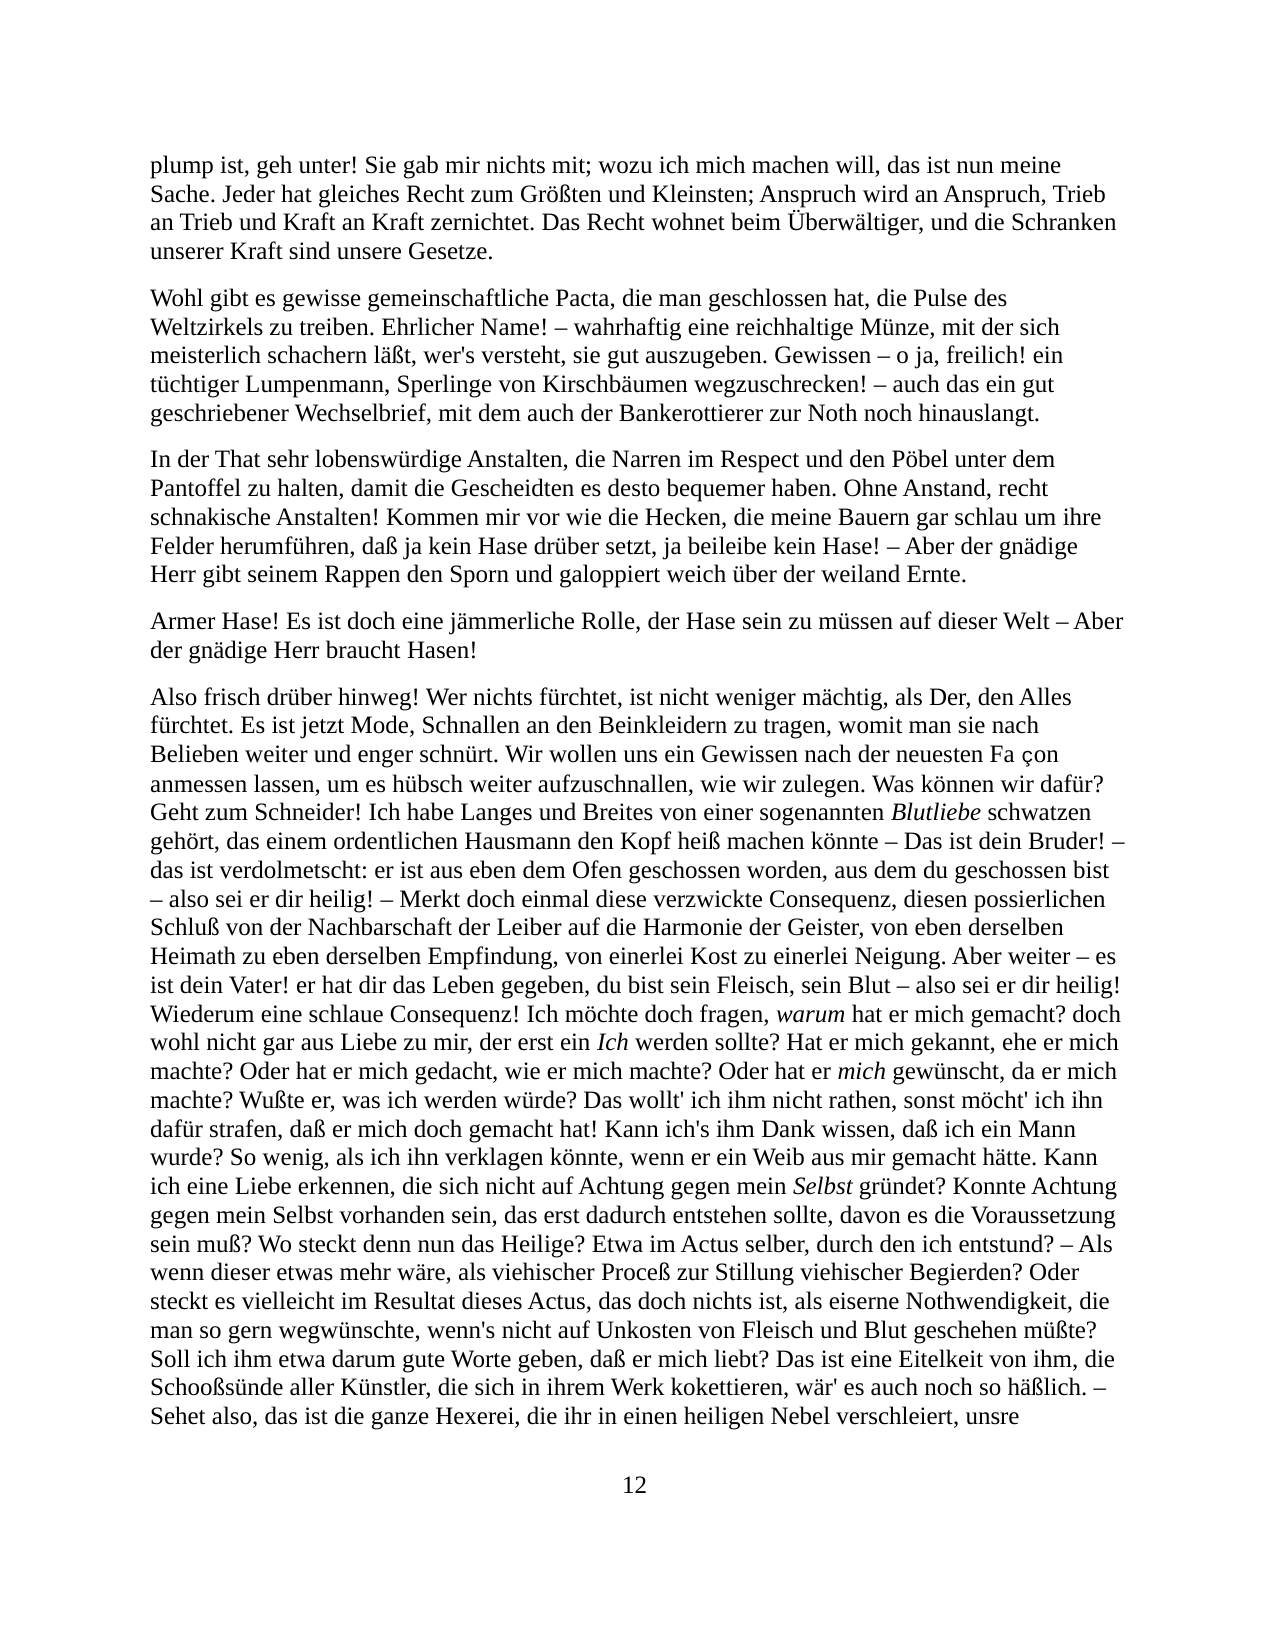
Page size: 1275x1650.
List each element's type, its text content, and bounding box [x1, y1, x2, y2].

text Armer Hase! Es ist doch eine jämmerliche Rolle, der Hase sein zu müssen auf dieser Welt – Aber der gnädige Herr braucht Hasen! [150, 606, 1125, 664]
text Also frisch drüber hinweg! Wer nichts fürchtet, ist nicht weniger mächtig, als Der, den Alles fürchtet. Es ist jetzt Mode, Schnallen an den Beinkleidern zu tragen, womit man sie nach Belieben weiter und enger schnürt. Wir wollen uns ein Gewissen nach der neuesten Fa çon anmessen lassen, um es hübsch weiter aufzuschnallen, wie wir zulegen. Was können wir dafür? Geht zum Schneider! Ich habe Langes und Breites von einer sogenannten Blutliebe schwatzen gehört, das einem ordentlichen Hausmann den Kopf heiß machen könnte – Das ist dein Bruder! – das ist verdolmetscht: er ist aus eben dem Ofen geschossen worden, aus dem du geschossen bist – also sei er dir heilig! – Merkt doch einmal diese verzwickte Consequenz, diesen possierlichen Schluß von der Nachbarschaft der Leiber auf die Harmonie der Geister, von eben derselben Heimath zu eben derselben Empfindung, von einerlei Kost zu einerlei Neigung. Aber weiter – es ist dein Vater! er hat dir das Leben gegeben, du bist sein Fleisch, sein Blut – also sei er dir heilig! Wiederum eine schlaue Consequenz! Ich möchte doch fragen, warum hat er mich gemacht? doch wohl nicht gar aus Liebe zu mir, der erst ein Ich werden sollte? Hat er mich gekannt, ehe er mich machte? Oder hat er mich gedacht, wie er mich machte? Oder hat er mich gewünscht, da er mich machte? Wußte er, was ich werden würde? Das wollt' ich ihm nicht rathen, sonst möcht' ich ihn dafür strafen, daß er mich doch gemacht hat! Kann ich's ihm Dank wissen, daß ich ein Mann wurde? So wenig, als ich ihn verklagen könnte, wenn er ein Weib aus mir gemacht hätte. Kann ich eine Liebe erkennen, die sich nicht auf Achtung gegen mein Selbst gründet? Konnte Achtung gegen mein Selbst vorhanden sein, das erst dadurch entstehen sollte, davon es die Voraussetzung sein muß? Wo steckt denn nun das Heilige? Etwa im Actus selber, durch den ich entstund? – Als wenn dieser etwas mehr wäre, als viehischer Proceß zur Stillung viehischer Begierden? Oder steckt es vielleicht im Resultat dieses Actus, das doch nichts ist, als eiserne Nothwendigkeit, die man so gern wegwünschte, wenn's nicht auf Unkosten von Fleisch und Blut geschehen müßte? Soll ich ihm etwa darum gute Worte geben, daß er mich liebt? Das ist eine Eitelkeit von ihm, die Schooßsünde aller Künstler, die sich in ihrem Werk kokettieren, wär' es auch noch so häßlich. – Sehet also, das ist die ganze Hexerei, die ihr in einen heiligen Nebel verschleiert, unsre [150, 682, 1125, 1430]
text plump ist, geh unter! Sie gab mir nichts mit; wozu ich mich machen will, das ist nun meine Sache. Jeder hat gleiches Recht zum Größten und Kleinsten; Anspruch wird an Anspruch, Trieb an Trieb und Kraft an Kraft zernichtet. Das Recht wohnet beim Überwältiger, und die Schranken unserer Kraft sind unsere Gesetze. [150, 150, 1125, 265]
text Wohl gibt es gewisse gemeinschaftliche Pacta, die man geschlossen hat, die Pulse des Weltzirkels zu treiben. Ehrlicher Name! – wahrhaftig eine reichhaltige Münze, mit der sich meisterlich schachern läßt, wer's versteht, sie gut auszugeben. Gewissen – o ja, freilich! ein tüchtiger Lumpenmann, Sperlinge von Kirschbäumen wegzuschrecken! – auch das ein gut geschriebener Wechselbrief, mit dem auch der Bankerottierer zur Noth noch hinauslangt. [150, 283, 1125, 427]
text In der That sehr lobenswürdige Anstalten, die Narren im Respect und den Pöbel unter dem Pantoffel zu halten, damit die Gescheidten es desto bequemer haben. Ohne Anstand, recht schnakische Anstalten! Kommen mir vor wie die Hecken, die meine Bauern gar schlau um ihre Felder herumführen, daß ja kein Hase drüber setzt, ja beileibe kein Hase! – Aber der gnädige Herr gibt seinem Rappen den Sporn und galoppiert weich über der weiland Ernte. [150, 444, 1125, 588]
